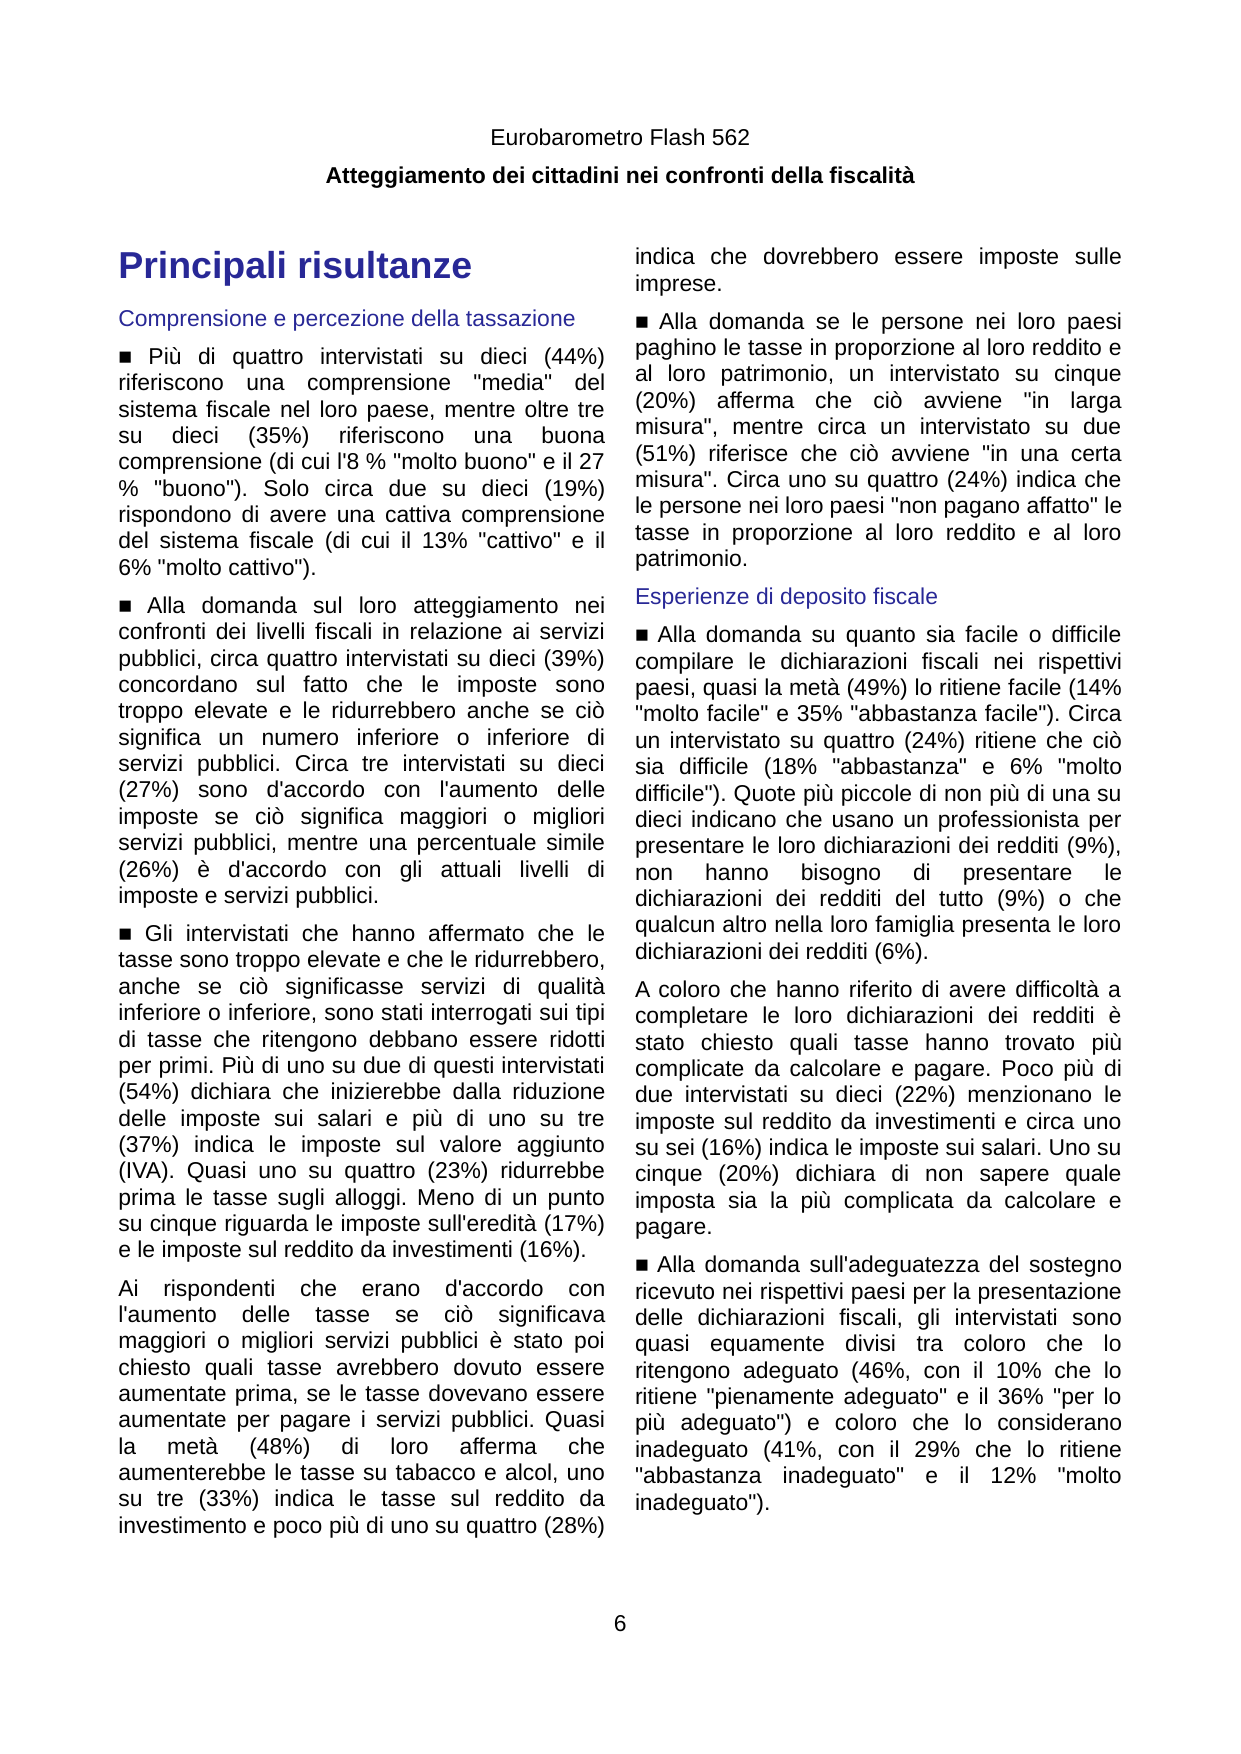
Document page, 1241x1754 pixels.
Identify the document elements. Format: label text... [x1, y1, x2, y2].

subtitle Principali risultanze [118, 243, 605, 286]
text ■ Gli intervistati che hanno affermato che le tasse sono troppo elevate e che le ridurrebbero, anche se ciò significasse servizi di qualità inferiore o inferiore, sono stati interrogati sui tipi di tasse che ritengono debbano essere ridotti per primi. Più di uno su due di questi intervistati (54%) dichiara che inizierebbe dalla riduzione delle imposte sui salari e più di uno su tre (37%) indica le imposte sul valore aggiunto (IVA). Quasi uno su quattro (23%) ridurrebbe prima le tasse sugli alloggi. Meno di un punto su cinque riguarda le imposte sull'eredità (17%) e le imposte sul reddito da investimenti (16%). [118, 920, 605, 1263]
text Comprensione e percezione della tassazione [118, 305, 605, 331]
text indica che dovrebbero essere imposte sulle imprese. [635, 243, 1122, 296]
text ■ Più di quattro intervistati su dieci (44%) riferiscono una comprensione "media" del sistema fiscale nel loro paese, mentre oltre tre su dieci (35%) riferiscono una buona comprensione (di cui l'8 % "molto buono" e il 27 % "buono"). Solo circa due su dieci (19%) rispondono di avere una cattiva comprensione del sistema fiscale (di cui il 13% "cattivo" e il 6% "molto cattivo"). [118, 343, 605, 580]
text ■ Alla domanda su quanto sia facile o difficile compilare le dichiarazioni fiscali nei rispettivi paesi, quasi la metà (49%) lo ritiene facile (14% "molto facile" e 35% "abbastanza facile"). Circa un intervistato su quattro (24%) ritiene che ciò sia difficile (18% "abbastanza" e 6% "molto difficile"). Quote più piccole di non più di una su dieci indicano che usano un professionista per presentare le loro dichiarazioni dei redditi (9%), non hanno bisogno di presentare le dichiarazioni dei redditi del tutto (9%) o che qualcun altro nella loro famiglia presenta le loro dichiarazioni dei redditi (6%). [635, 621, 1122, 964]
text A coloro che hanno riferito di avere difficoltà a completare le loro dichiarazioni dei redditi è stato chiesto quali tasse hanno trovato più complicate da calcolare e pagare. Poco più di due intervistati su dieci (22%) menzionano le imposte sul reddito da investimenti e circa uno su sei (16%) indica le imposte sui salari. Uno su cinque (20%) dichiara di non sapere quale imposta sia la più complicata da calcolare e pagare. [635, 976, 1122, 1239]
text ■ Alla domanda se le persone nei loro paesi paghino le tasse in proporzione al loro reddito e al loro patrimonio, un intervistato su cinque (20%) afferma che ciò avviene "in larga misura", mentre circa un intervistato su due (51%) riferisce che ciò avviene "in una certa misura". Circa uno su quattro (24%) indica che le persone nei loro paesi "non pagano affatto" le tasse in proporzione al loro reddito e al loro patrimonio. [635, 308, 1122, 571]
text ■ Alla domanda sull'adeguatezza del sostegno ricevuto nei rispettivi paesi per la presentazione delle dichiarazioni fiscali, gli intervistati sono quasi equamente divisi tra coloro che lo ritengono adeguato (46%, con il 10% che lo ritiene "pienamente adeguato" e il 36% "per lo più adeguato") e coloro che lo considerano inadeguato (41%, con il 29% che lo ritiene "abbastanza inadeguato" e il 12% "molto inadeguato"). [635, 1251, 1122, 1515]
text ■ Alla domanda sul loro atteggiamento nei confronti dei livelli fiscali in relazione ai servizi pubblici, circa quattro intervistati su dieci (39%) concordano sul fatto che le imposte sono troppo elevate e le ridurrebbero anche se ciò significa un numero inferiore o inferiore di servizi pubblici. Circa tre intervistati su dieci (27%) sono d'accordo con l'aumento delle imposte se ciò significa maggiori o migliori servizi pubblici, mentre una percentuale simile (26%) è d'accordo con gli attuali livelli di imposte e servizi pubblici. [118, 592, 605, 908]
text Esperienze di deposito fiscale [635, 583, 1122, 609]
text Ai rispondenti che erano d'accordo con l'aumento delle tasse se ciò significava maggiori o migliori servizi pubblici è stato poi chiesto quali tasse avrebbero dovuto essere aumentate prima, se le tasse dovevano essere aumentate per pagare i servizi pubblici. Quasi la metà (48%) di loro afferma che aumenterebbe le tasse su tabacco e alcol, uno su tre (33%) indica le tasse sul reddito da investimento e poco più di uno su quattro (28%) [118, 1274, 605, 1538]
